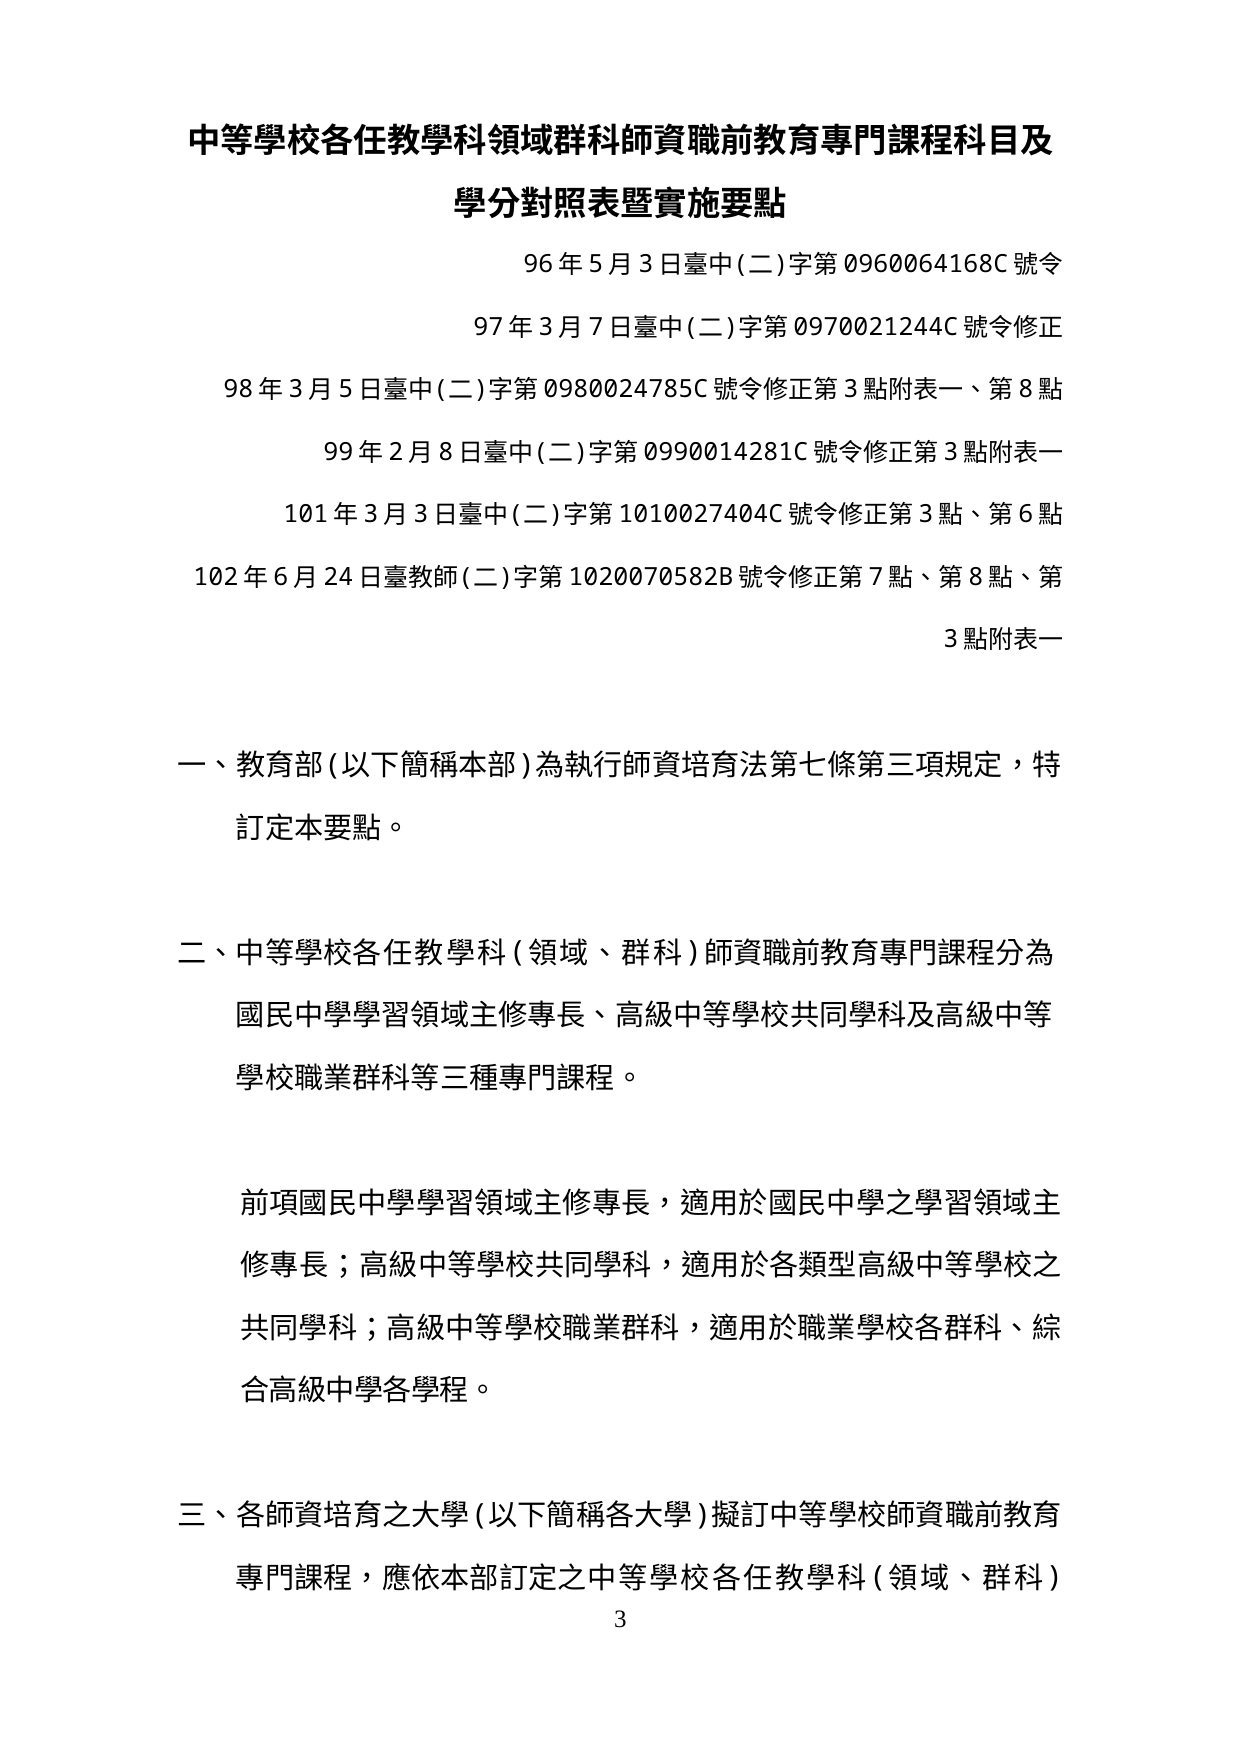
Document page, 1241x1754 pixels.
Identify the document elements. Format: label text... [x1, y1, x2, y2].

text 三、各師資培育之大學(以下簡稱各大學)擬訂中等學校師資職前教育專門課程，應依本部訂定之中等學校各任教學科(領域、群科) [177, 1471, 1063, 1596]
text 97年3月7日臺中(二)字第0970021244C號令修正 [177, 284, 1063, 346]
text 102年6月24日臺教師(二)字第1020070582B號令修正第7點、第8點、第3點附表一 [177, 534, 1063, 659]
text 99年2月8日臺中(二)字第0990014281C號令修正第3點附表一 [177, 409, 1063, 471]
text 二、中等學校各任教學科(領域、群科)師資職前教育專門課程分為國民中學學習領域主修專長、高級中等學校共同學科及高級中等學校職業群科等三種專門課程。 [177, 909, 1063, 1096]
text 98年3月5日臺中(二)字第0980024785C號令修正第3點附表一、第8點 [177, 346, 1063, 409]
text 101年3月3日臺中(二)字第1010027404C號令修正第3點、第6點 [177, 471, 1063, 534]
text 中等學校各任教學科領域群科師資職前教育專門課程科目及學分對照表暨實施要點 [177, 96, 1063, 221]
text 96年5月3日臺中(二)字第0960064168C號令 [177, 221, 1063, 284]
text 前項國民中學學習領域主修專長，適用於國民中學之學習領域主修專長；高級中等學校共同學科，適用於各類型高級中等學校之共同學科；高級中等學校職業群科，適用於職業學校各群科、綜合高級中學各學程。 [240, 1159, 1063, 1409]
text 一、教育部(以下簡稱本部)為執行師資培育法第七條第三項規定，特訂定本要點。 [177, 721, 1063, 846]
